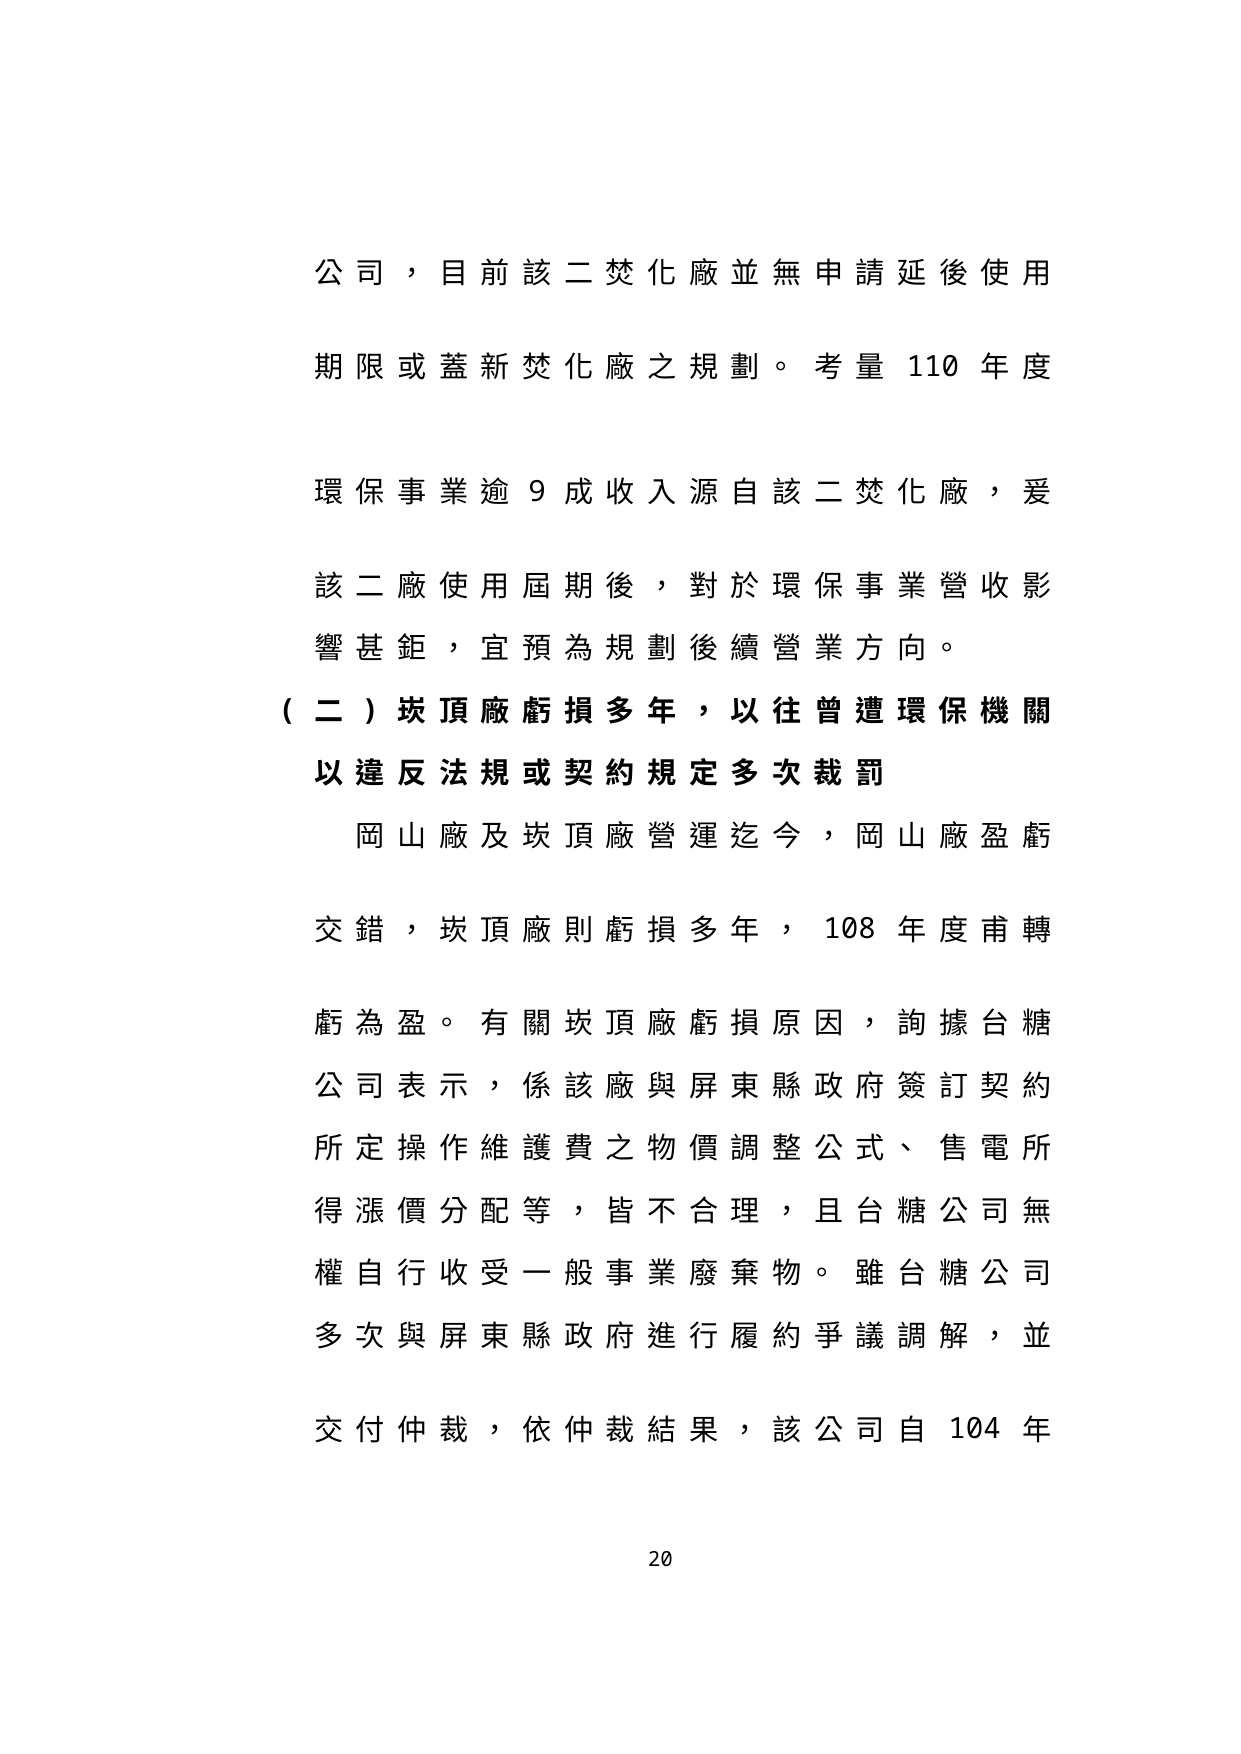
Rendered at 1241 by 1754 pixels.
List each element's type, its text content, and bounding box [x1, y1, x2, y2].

text 公司，目前該二焚化廠並無申請延後使用期限或蓋新焚化廠之規劃。考量110年度環保事業逾9成收入源自該二焚化廠，爰該二廠使用屆期後，對於環保事業營收影響甚鉅，宜預為規劃後續營業方向。 [271, 229, 1058, 667]
text 岡山廠及崁頂廠營運迄今，岡山廠盈虧交錯，崁頂廠則虧損多年，108年度甫轉虧為盈。有關崁頂廠虧損原因，詢據台糖公司表示，係該廠與屏東縣政府簽訂契約所定操作維護費之物價調整公式、售電所得漲價分配等，皆不合理，且台糖公司無權自行收受一般事業廢棄物。雖台糖公司多次與屏東縣政府進行履約爭議調解，並交付仲裁，依仲裁結果，該公司自104年起每年約可獲屏東縣政府1,638萬餘元之補償金，惟仍無助於緩解虧損。例如該廠105年度至107年度虧損金額攀升至1億4,733萬8千元至5億7,139萬1千元間，108年度稅前淨利雖達4,877萬8千元，惟109年度截至8月底復轉為虧損4,974萬餘元(詳表1)。 [271, 792, 1058, 1479]
text (二)崁頂廠虧損多年，以往曾遭環保機關以違反法規或契約規定多次裁罰 [242, 667, 1058, 792]
